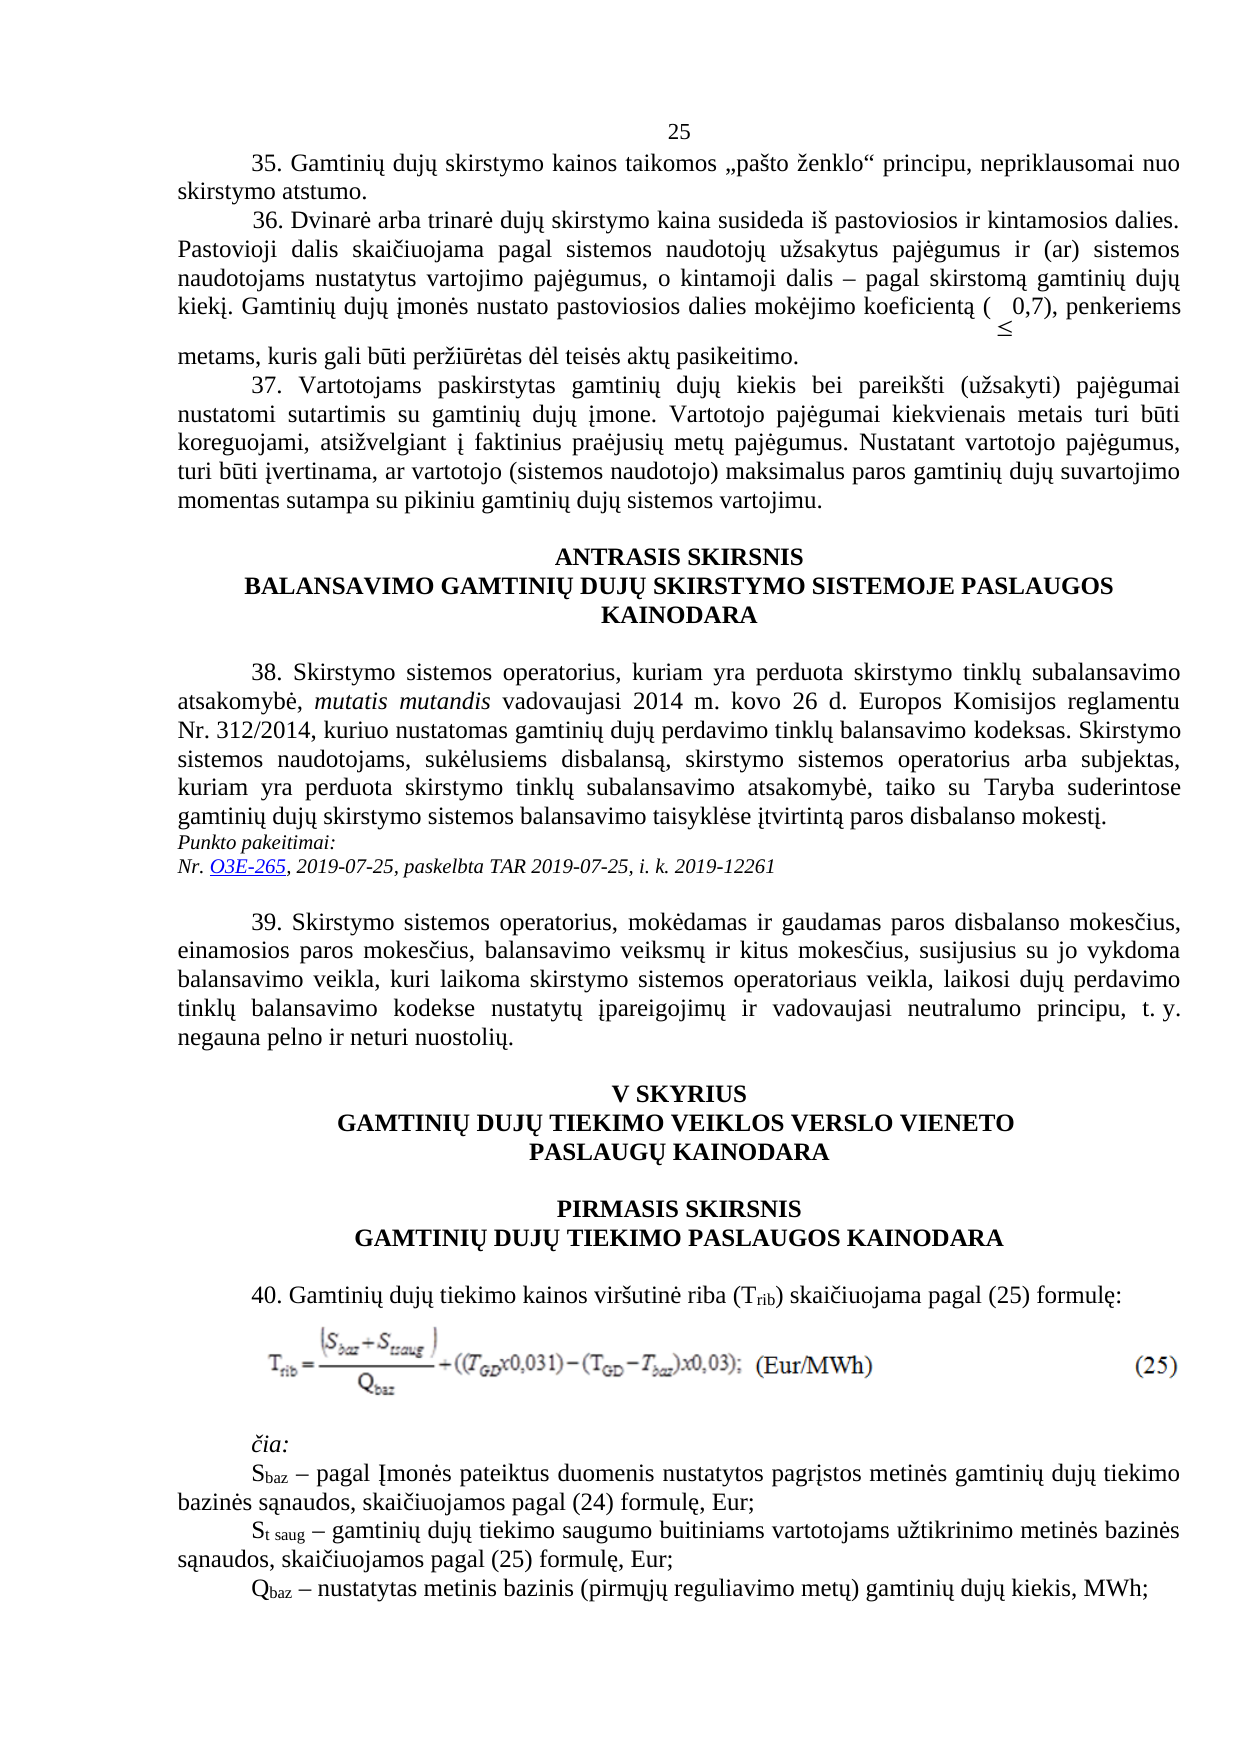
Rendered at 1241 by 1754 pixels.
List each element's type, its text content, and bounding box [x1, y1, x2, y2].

text ANTRASIS SKIRSNIS [177, 542, 1181, 571]
text PASLAUGŲ KAINODARA [177, 1137, 1181, 1166]
text St saug – gamtinių dujų tiekimo saugumo buitiniams vartotojams užtikrinimo metinės bazinės sąnaudos, skaičiuojamos pagal (25) formulę, Eur; [177, 1515, 1181, 1573]
text 40. Gamtinių dujų tiekimo kainos viršutinė riba (Trib) skaičiuojama pagal (25) formulę: [177, 1281, 1181, 1309]
text 38. Skirstymo sistemos operatorius, kuriam yra perduota skirstymo tinklų subalansavimo atsakomybė, mutatis mutandis vadovaujasi 2014 m. kovo 26 d. Europos Komisijos reglamentu Nr. 312/2014, kuriuo nustatomas gamtinių dujų perdavimo tinklų balansavimo kodeksas. Skirstymo sistemos naudotojams, sukėlusiems disbalansą, skirstymo sistemos operatorius arba subjektas, kuriam yra perduota skirstymo tinklų subalansavimo atsakomybė, taiko su Taryba suderintose gamtinių dujų skirstymo sistemos balansavimo taisyklėse įtvirtintą paros disbalanso mokestį. [177, 657, 1181, 830]
text PIRMASIS SKIRSNIS [177, 1194, 1181, 1223]
text Qbaz – nustatytas metinis bazinis (pirmųjų reguliavimo metų) gamtinių dujų kiekis, MWh; [177, 1573, 1181, 1602]
text 39. Skirstymo sistemos operatorius, mokėdamas ir gaudamas paros disbalanso mokesčius, einamosios paros mokesčius, balansavimo veiksmų ir kitus mokesčius, susijusius su jo vykdoma balansavimo veikla, kuri laikoma skirstymo sistemos operatoriaus veikla, laikosi dujų perdavimo tinklų balansavimo kodekse nustatytų įpareigojimų ir vadovaujasi neutralumo principu, t. y. negauna pelno ir neturi nuostolių. [177, 907, 1181, 1051]
text BALANSAVIMO GAMTINIŲ DUJŲ SKIRSTYMO SISTEMOJE PASLAUGOS KAINODARA [177, 571, 1181, 629]
text GAMTINIŲ DUJŲ TIEKIMO VEIKLOS VERSLO VIENETO [177, 1108, 1181, 1137]
text GAMTINIŲ DUJŲ TIEKIMO PASLAUGOS KAINODARA [177, 1223, 1181, 1252]
text 35. Gamtinių dujų skirstymo kainos taikomos „pašto ženklo“ principu, nepriklausomai nuo skirstymo atstumo. [177, 148, 1181, 205]
text Punkto pakeitimai: [177, 830, 1181, 854]
text Sbaz – pagal Įmonės pateiktus duomenis nustatytos pagrįstos metinės gamtinių dujų tiekimo bazinės sąnaudos, skaičiuojamos pagal (24) formulę, Eur; [177, 1458, 1181, 1515]
text 37. Vartotojams paskirstytas gamtinių dujų kiekis bei pareikšti (užsakyti) pajėgumai nustatomi sutartimis su gamtinių dujų įmone. Vartotojo pajėgumai kiekvienais metais turi būti koreguojami, atsižvelgiant į faktinius praėjusių metų pajėgumus. Nustatant vartotojo pajėgumus, turi būti įvertinama, ar vartotojo (sistemos naudotojo) maksimalus paros gamtinių dujų suvartojimo momentas sutampa su pikiniu gamtinių dujų sistemos vartojimu. [177, 370, 1181, 514]
text 36. Dvinarė arba trinarė dujų skirstymo kaina susideda iš pastoviosios ir kintamosios dalies. Pastovioji dalis skaičiuojama pagal sistemos naudotojų užsakytus pajėgumus ir (ar) sistemos naudotojams nustatytus vartojimo pajėgumus, o kintamoji dalis – pagal skirstomą gamtinių dujų kiekį. Gamtinių dujų įmonės nustato pastoviosios dalies mokėjimo koeficientą (0,7), penkeriems metams, kuris gali būti peržiūrėtas dėl teisės aktų pasikeitimo. [177, 205, 1181, 370]
text V SKYRIUS [177, 1079, 1181, 1108]
text Nr. O3E-265, 2019-07-25, paskelbta TAR 2019-07-25, i. k. 2019-12261 [177, 854, 1181, 878]
text čia: [177, 1429, 1181, 1458]
